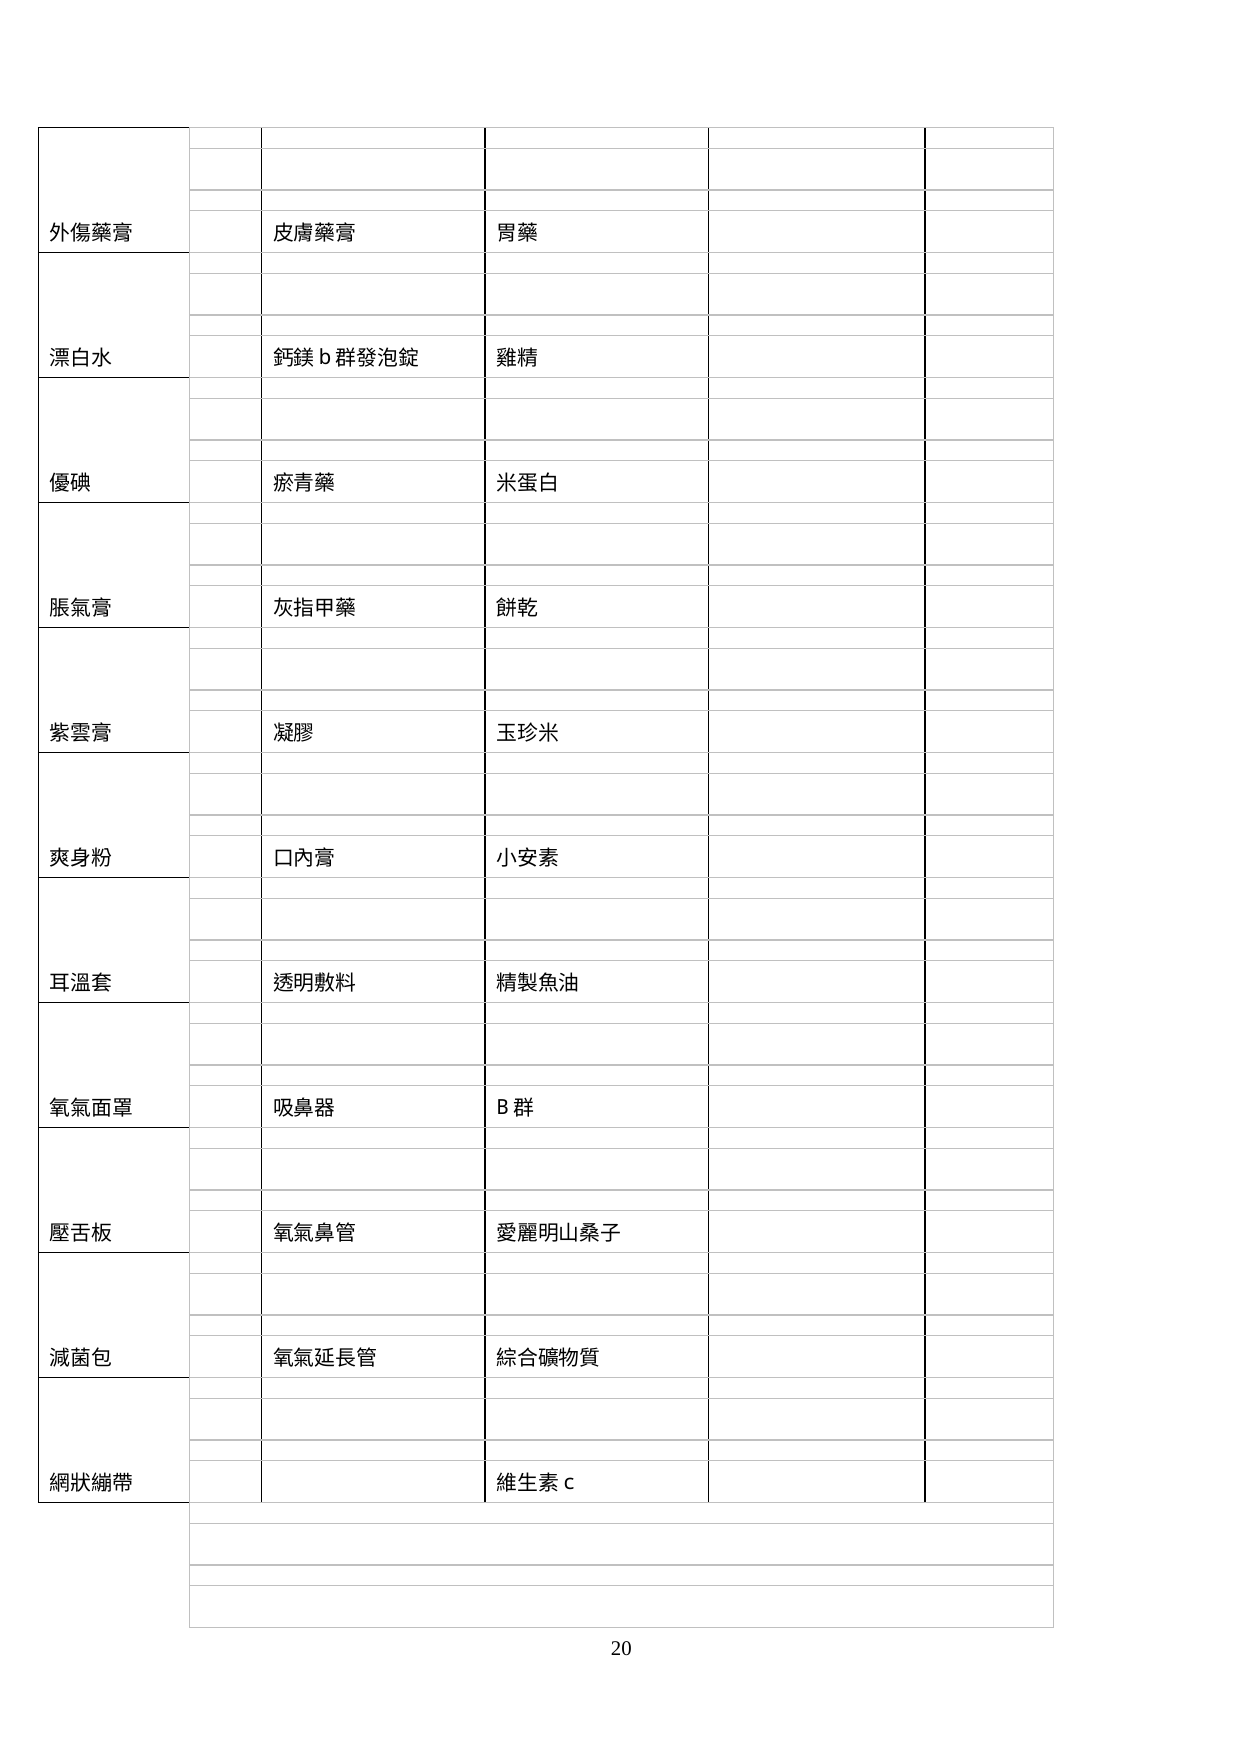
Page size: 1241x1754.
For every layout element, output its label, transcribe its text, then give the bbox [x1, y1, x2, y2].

table_cell [262, 1253, 484, 1273]
table_cell [709, 878, 924, 898]
table_cell [486, 441, 708, 460]
table_cell [190, 1149, 261, 1189]
table_cell [262, 899, 484, 939]
table_cell 脹氣膏 [39, 503, 189, 627]
table_cell [262, 1378, 484, 1398]
table_cell 維生素c [486, 1461, 708, 1502]
table_cell [709, 691, 924, 710]
table_cell [262, 1003, 484, 1023]
table_cell [486, 774, 708, 814]
table_cell 壓舌板 [39, 1128, 189, 1252]
table_cell [709, 899, 924, 939]
table_cell 優碘 [39, 378, 189, 502]
table_cell [486, 378, 708, 398]
table_cell [486, 399, 708, 439]
table_cell [486, 316, 708, 335]
table_cell [709, 816, 924, 835]
table_cell [709, 1024, 924, 1064]
table_cell [190, 1128, 261, 1148]
table_cell 米蛋白 [486, 461, 708, 502]
table_cell [709, 711, 924, 752]
table_cell [190, 274, 261, 314]
table_cell [190, 149, 261, 189]
table_cell [709, 1003, 924, 1023]
table_cell [190, 691, 261, 710]
table_cell 凝膠 [262, 711, 484, 752]
table_cell [262, 774, 484, 814]
table_cell [190, 1024, 261, 1064]
table_cell [190, 211, 261, 252]
table_cell [709, 191, 924, 210]
table_cell [709, 1399, 924, 1439]
table_cell 漂白水 [39, 253, 189, 377]
table_cell [262, 503, 484, 523]
table_cell [190, 191, 261, 210]
table_cell [709, 941, 924, 960]
table_cell [190, 816, 261, 835]
table_cell [709, 836, 924, 877]
table_cell B群 [486, 1086, 708, 1127]
table_cell 瘀青藥 [262, 461, 484, 502]
table_cell [262, 1191, 484, 1210]
table_cell [709, 628, 924, 648]
table_cell [709, 1274, 924, 1314]
table_cell [486, 1003, 708, 1023]
table_cell [709, 1316, 924, 1335]
table_cell [262, 1316, 484, 1335]
table_cell [262, 941, 484, 960]
table_cell [262, 1128, 484, 1148]
table_cell [709, 378, 924, 398]
table_cell [486, 899, 708, 939]
table_cell [709, 1441, 924, 1460]
table_cell [709, 1086, 924, 1127]
table_cell 鈣鎂b群發泡錠 [262, 336, 484, 377]
table_cell [486, 1149, 708, 1189]
table_cell 吸鼻器 [262, 1086, 484, 1127]
table_cell 小安素 [486, 836, 708, 877]
table_cell [190, 649, 261, 689]
table_cell [709, 1461, 924, 1502]
table_cell [190, 1274, 261, 1314]
table_cell [709, 566, 924, 585]
table_cell [262, 378, 484, 398]
table_cell [486, 1441, 708, 1460]
table_cell 透明敷料 [262, 961, 484, 1002]
table_cell [190, 1086, 261, 1127]
table_cell [190, 1336, 261, 1377]
table_cell [262, 1399, 484, 1439]
table_cell [709, 503, 924, 523]
table_cell [190, 399, 261, 439]
table_cell [262, 753, 484, 773]
table_cell 氧氣面罩 [39, 1003, 189, 1127]
table_cell [709, 1253, 924, 1273]
table_cell 精製魚油 [486, 961, 708, 1002]
table_cell [262, 1461, 484, 1502]
table_cell [709, 1128, 924, 1148]
table_cell [262, 816, 484, 835]
table_cell [190, 1211, 261, 1252]
table_cell [486, 691, 708, 710]
table_cell [709, 649, 924, 689]
table_cell [190, 441, 261, 460]
table_cell [709, 461, 924, 502]
table_cell [190, 628, 261, 648]
table_cell [262, 149, 484, 189]
table_cell [709, 524, 924, 564]
table_cell [190, 1461, 261, 1502]
table_cell [709, 316, 924, 335]
table_cell [709, 441, 924, 460]
table_cell [709, 586, 924, 627]
table_cell 口內膏 [262, 836, 484, 877]
table_cell [709, 1066, 924, 1085]
table_cell [190, 774, 261, 814]
table_cell [190, 1399, 261, 1439]
table_cell [262, 628, 484, 648]
table_cell [709, 1149, 924, 1189]
table_cell [262, 399, 484, 439]
table_cell [486, 1191, 708, 1210]
table_cell 氧氣延長管 [262, 1336, 484, 1377]
table_cell [190, 566, 261, 585]
table_cell [262, 441, 484, 460]
table_cell [486, 191, 708, 210]
table_cell [262, 253, 484, 273]
table_cell 綜合礦物質 [486, 1336, 708, 1377]
table_cell [486, 1128, 708, 1148]
table_cell [486, 1066, 708, 1085]
table_cell [709, 753, 924, 773]
table_cell [486, 524, 708, 564]
table_cell [486, 1399, 708, 1439]
table_cell 愛麗明山桑子 [486, 1211, 708, 1252]
table_cell [709, 336, 924, 377]
table_cell [190, 1378, 261, 1398]
table_cell [486, 1253, 708, 1273]
table_cell [262, 1024, 484, 1064]
table_cell [709, 1336, 924, 1377]
table_cell 外傷藥膏 [39, 128, 189, 252]
table_cell [486, 1024, 708, 1064]
table_cell [190, 1441, 261, 1460]
table_cell [262, 649, 484, 689]
table_cell [190, 336, 261, 377]
table_cell [709, 1191, 924, 1210]
table_cell 耳溫套 [39, 878, 189, 1002]
table_cell [486, 878, 708, 898]
table_cell [190, 378, 261, 398]
table_cell [262, 691, 484, 710]
table_cell [190, 586, 261, 627]
table_cell [190, 753, 261, 773]
table_cell [262, 128, 484, 148]
table_cell [190, 878, 261, 898]
table_cell [190, 524, 261, 564]
table_cell [709, 1378, 924, 1398]
table_cell 皮膚藥膏 [262, 211, 484, 252]
table_cell [709, 128, 924, 148]
table_cell [709, 149, 924, 189]
table_cell [486, 128, 708, 148]
table_cell [486, 253, 708, 273]
table_cell [709, 774, 924, 814]
table_cell 灰指甲藥 [262, 586, 484, 627]
table_cell [709, 961, 924, 1002]
table_cell [486, 503, 708, 523]
table_cell 氧氣鼻管 [262, 1211, 484, 1252]
table_cell [486, 628, 708, 648]
table_cell [190, 253, 261, 273]
table_cell [190, 961, 261, 1002]
table_cell [486, 566, 708, 585]
table_cell [190, 941, 261, 960]
table_cell [262, 1149, 484, 1189]
table_cell [262, 1066, 484, 1085]
table_cell [486, 649, 708, 689]
table_cell [262, 274, 484, 314]
table_cell [262, 1441, 484, 1460]
table_cell 玉珍米 [486, 711, 708, 752]
table_cell 爽身粉 [39, 753, 189, 877]
table_cell 胃藥 [486, 211, 708, 252]
table_cell [709, 211, 924, 252]
table_cell [709, 399, 924, 439]
table_cell [486, 1274, 708, 1314]
table_cell [190, 899, 261, 939]
table_cell [190, 461, 261, 502]
table_cell 紫雲膏 [39, 628, 189, 752]
table_cell [262, 524, 484, 564]
table_cell [486, 1316, 708, 1335]
table_cell [486, 941, 708, 960]
table_cell [262, 1274, 484, 1314]
table_cell [486, 1378, 708, 1398]
table_cell [262, 316, 484, 335]
table_cell [262, 878, 484, 898]
table_cell 餅乾 [486, 586, 708, 627]
table_cell [190, 711, 261, 752]
table_cell [190, 1191, 261, 1210]
table_cell [709, 274, 924, 314]
table_cell [486, 149, 708, 189]
table_cell [190, 128, 261, 148]
table_cell [190, 836, 261, 877]
table_cell [190, 503, 261, 523]
table_cell [262, 566, 484, 585]
table_cell 網狀繃帶 [39, 1378, 189, 1502]
table_cell 減菌包 [39, 1253, 189, 1377]
table_cell [486, 753, 708, 773]
table_cell [486, 816, 708, 835]
table_cell [709, 1211, 924, 1252]
table_cell [486, 274, 708, 314]
table_cell [190, 1003, 261, 1023]
table_cell [709, 253, 924, 273]
table_cell [190, 316, 261, 335]
table_cell [262, 191, 484, 210]
table_cell [190, 1253, 261, 1273]
table_cell [190, 1316, 261, 1335]
table_cell 雞精 [486, 336, 708, 377]
table_cell [190, 1066, 261, 1085]
